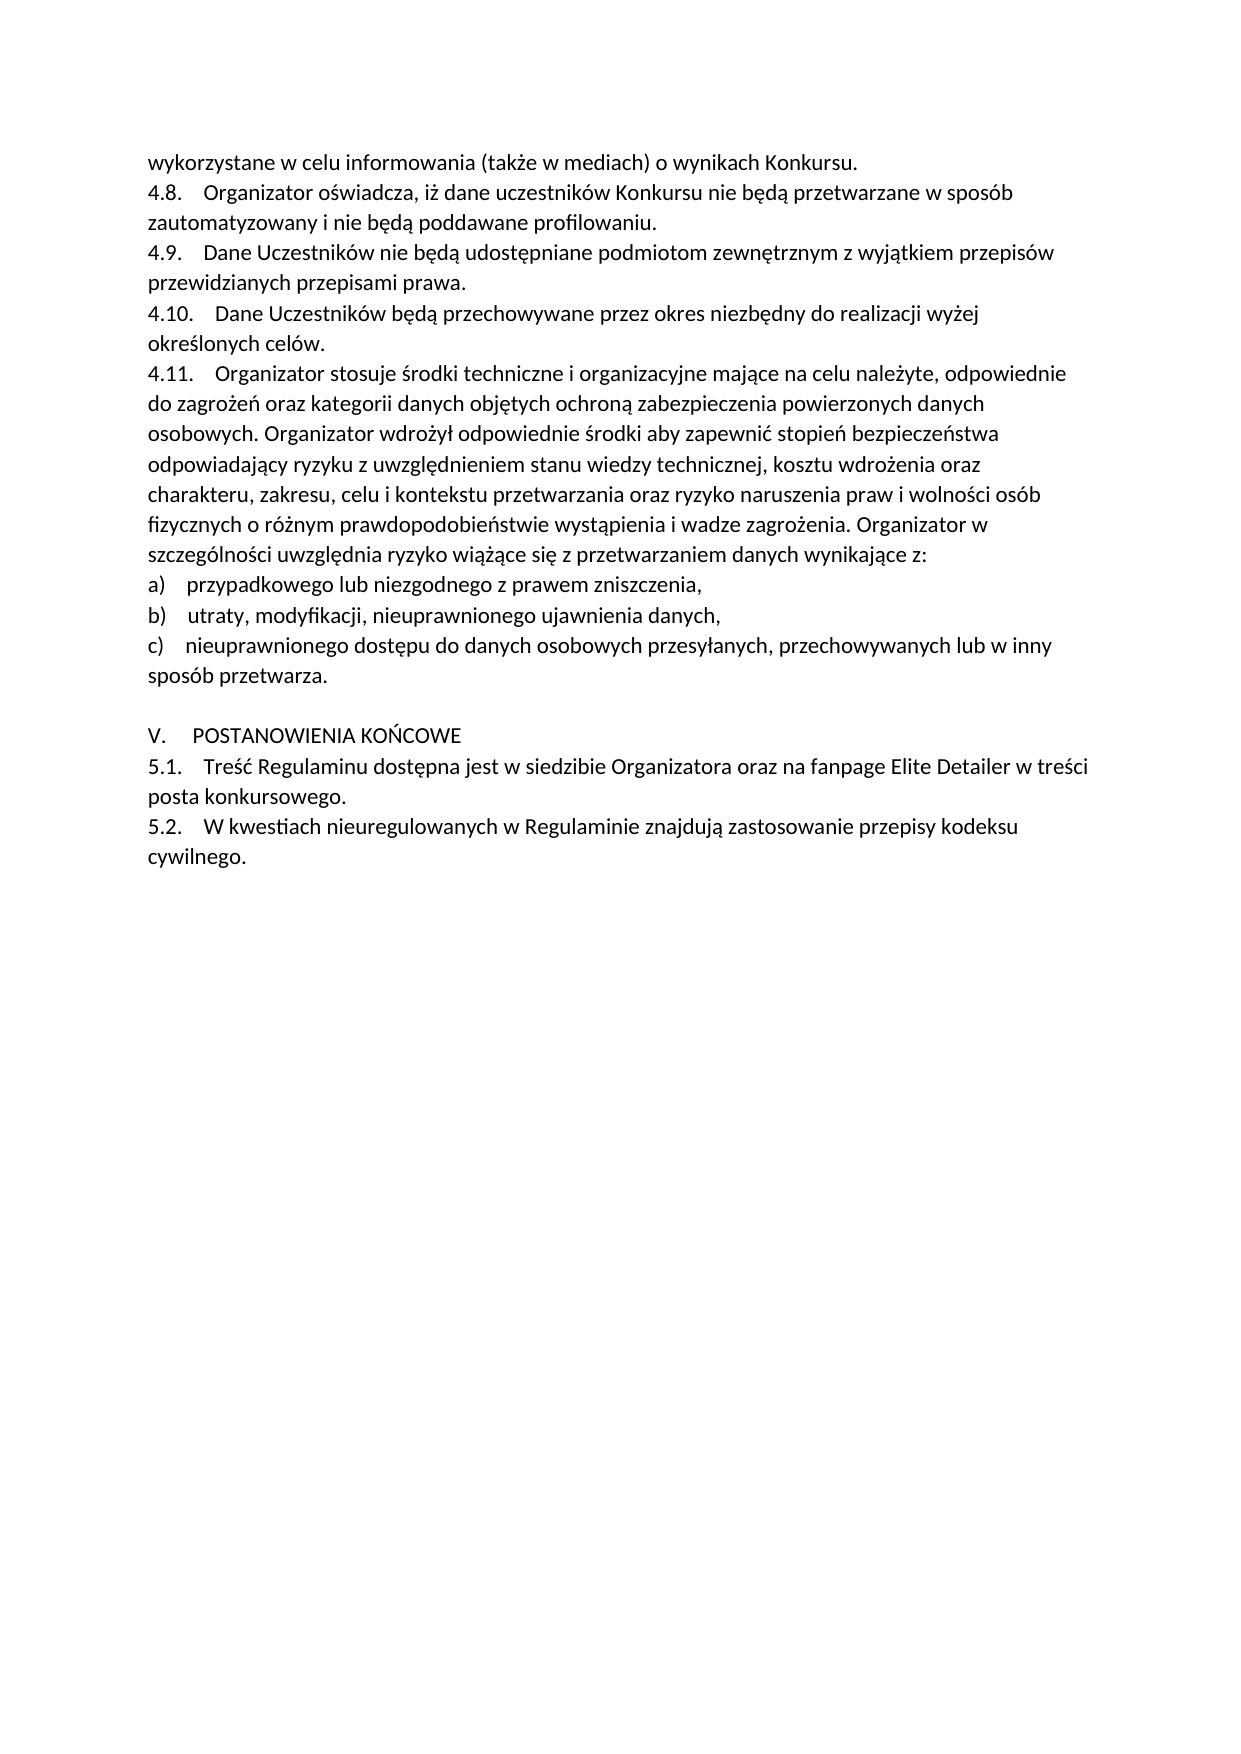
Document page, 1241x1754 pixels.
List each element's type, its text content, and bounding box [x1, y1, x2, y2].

text wykorzystane w celu informowania (także w mediach) o wynikach Konkursu. 4.8. Organizator oświadcza, iż dane uczestników Konkursu nie będą przetwarzane w sposób zautomatyzowany i nie będą poddawane profilowaniu. 4.9. Dane Uczestników nie będą udostępniane podmiotom zewnętrznym z wyjątkiem przepisów przewidzianych przepisami prawa. 4.10. Dane Uczestników będą przechowywane przez okres niezbędny do realizacji wyżej określonych celów. 4.11. Organizator stosuje środki techniczne i organizacyjne mające na celu należyte, odpowiednie do zagrożeń oraz kategorii danych objętych ochroną zabezpieczenia powierzonych danych osobowych. Organizator wdrożył odpowiednie środki aby zapewnić stopień bezpieczeństwa odpowiadający ryzyku z uwzględnieniem stanu wiedzy technicznej, kosztu wdrożenia oraz charakteru, zakresu, celu i kontekstu przetwarzania oraz ryzyko naruszenia praw i wolności osób fizycznych o różnym prawdopodobieństwie wystąpienia i wadze zagrożenia. Organizator w szczególności uwzględnia ryzyko wiążące się z przetwarzaniem danych wynikające z: a) przypadkowego lub niezgodnego z prawem zniszczenia, b) utraty, modyfikacji, nieuprawnionego ujawnienia danych, c) nieuprawnionego dostępu do danych osobowych przesyłanych, przechowywanych lub w inny sposób przetwarza. V. POSTANOWIENIA KOŃCOWE 5.1. Treść Regulaminu dostępna jest w siedzibie Organizatora oraz na fanpage Elite Detailer w treści posta konkursowego. 5.2. W kwestiach nieuregulowanych w Regulaminie znajdują zastosowanie przepisy kodeksu cywilnego. [148, 148, 1093, 870]
